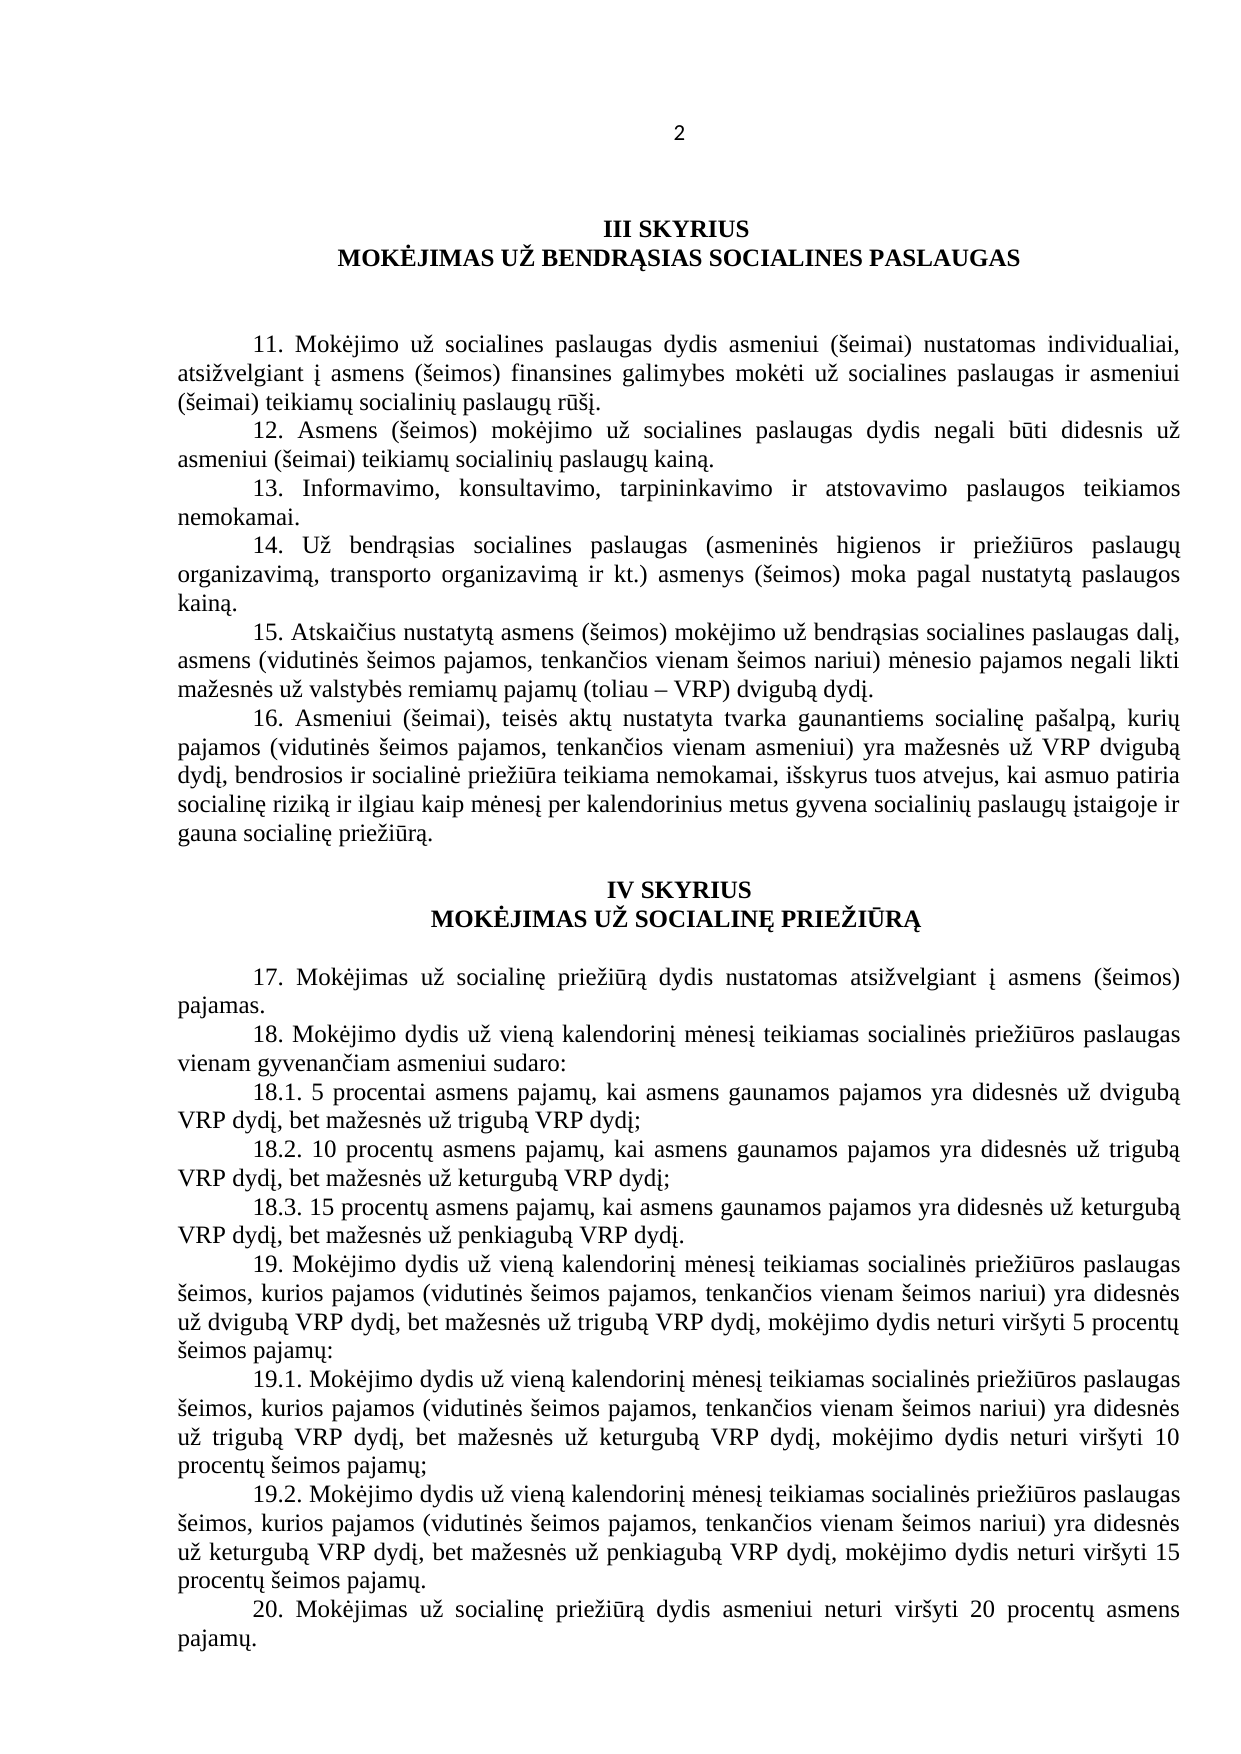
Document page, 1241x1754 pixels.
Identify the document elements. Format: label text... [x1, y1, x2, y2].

text 12. Asmens (šeimos) mokėjimo už socialines paslaugas dydis negali būti didesnis už asmeniui (šeimai) teikiamų socialinių paslaugų kainą. [177, 415, 1181, 473]
text 19.2. Mokėjimo dydis už vieną kalendorinį mėnesį teikiamas socialinės priežiūros paslaugas šeimos, kurios pajamos (vidutinės šeimos pajamos, tenkančios vienam šeimos nariui) yra didesnės už keturgubą VRP dydį, bet mažesnės už penkiagubą VRP dydį, mokėjimo dydis neturi viršyti 15 procentų šeimos pajamų. [177, 1479, 1181, 1594]
text 14. Už bendrąsias socialines paslaugas (asmeninės higienos ir priežiūros paslaugų organizavimą, transporto organizavimą ir kt.) asmenys (šeimos) moka pagal nustatytą paslaugos kainą. [177, 530, 1181, 617]
text III SKYRIUS [177, 214, 1181, 243]
text 17. Mokėjimas už socialinę priežiūrą dydis nustatomas atsižvelgiant į asmens (šeimos) pajamas. [177, 962, 1181, 1019]
text 18.3. 15 procentų asmens pajamų, kai asmens gaunamos pajamos yra didesnės už keturgubą VRP dydį, bet mažesnės už penkiagubą VRP dydį. [177, 1192, 1181, 1249]
text 13. Informavimo, konsultavimo, tarpininkavimo ir atstovavimo paslaugos teikiamos nemokamai. [177, 473, 1181, 530]
text 19. Mokėjimo dydis už vieną kalendorinį mėnesį teikiamas socialinės priežiūros paslaugas šeimos, kurios pajamos (vidutinės šeimos pajamos, tenkančios vienam šeimos nariui) yra didesnės už dvigubą VRP dydį, bet mažesnės už trigubą VRP dydį, mokėjimo dydis neturi viršyti 5 procentų šeimos pajamų: [177, 1249, 1181, 1364]
text 15. Atskaičius nustatytą asmens (šeimos) mokėjimo už bendrąsias socialines paslaugas dalį, asmens (vidutinės šeimos pajamos, tenkančios vienam šeimos nariui) mėnesio pajamos negali likti mažesnės už valstybės remiamų pajamų (toliau – VRP) dvigubą dydį. [177, 617, 1181, 703]
text MOKĖJIMAS UŽ SOCIALINĘ PRIEŽIŪRĄ [177, 904, 1181, 933]
text 18.2. 10 procentų asmens pajamų, kai asmens gaunamos pajamos yra didesnės už trigubą VRP dydį, bet mažesnės už keturgubą VRP dydį; [177, 1134, 1181, 1192]
text 20. Mokėjimas už socialinę priežiūrą dydis asmeniui neturi viršyti 20 procentų asmens pajamų. [177, 1594, 1181, 1652]
text 16. Asmeniui (šeimai), teisės aktų nustatyta tvarka gaunantiems socialinę pašalpą, kurių pajamos (vidutinės šeimos pajamos, tenkančios vienam asmeniui) yra mažesnės už VRP dvigubą dydį, bendrosios ir socialinė priežiūra teikiama nemokamai, išskyrus tuos atvejus, kai asmuo patiria socialinę riziką ir ilgiau kaip mėnesį per kalendorinius metus gyvena socialinių paslaugų įstaigoje ir gauna socialinę priežiūrą. [177, 703, 1181, 847]
text 11. Mokėjimo už socialines paslaugas dydis asmeniui (šeimai) nustatomas individualiai, atsižvelgiant į asmens (šeimos) finansines galimybes mokėti už socialines paslaugas ir asmeniui (šeimai) teikiamų socialinių paslaugų rūšį. [177, 329, 1181, 415]
text 19.1. Mokėjimo dydis už vieną kalendorinį mėnesį teikiamas socialinės priežiūros paslaugas šeimos, kurios pajamos (vidutinės šeimos pajamos, tenkančios vienam šeimos nariui) yra didesnės už trigubą VRP dydį, bet mažesnės už keturgubą VRP dydį, mokėjimo dydis neturi viršyti 10 procentų šeimos pajamų; [177, 1364, 1181, 1479]
text 18. Mokėjimo dydis už vieną kalendorinį mėnesį teikiamas socialinės priežiūros paslaugas vienam gyvenančiam asmeniui sudaro: [177, 1019, 1181, 1077]
text IV SKYRIUS [177, 875, 1181, 904]
text 18.1. 5 procentai asmens pajamų, kai asmens gaunamos pajamos yra didesnės už dvigubą VRP dydį, bet mažesnės už trigubą VRP dydį; [177, 1077, 1181, 1134]
text MOKĖJIMAS UŽ BENDRĄSIAS SOCIALINES PASLAUGAS [177, 243, 1181, 272]
